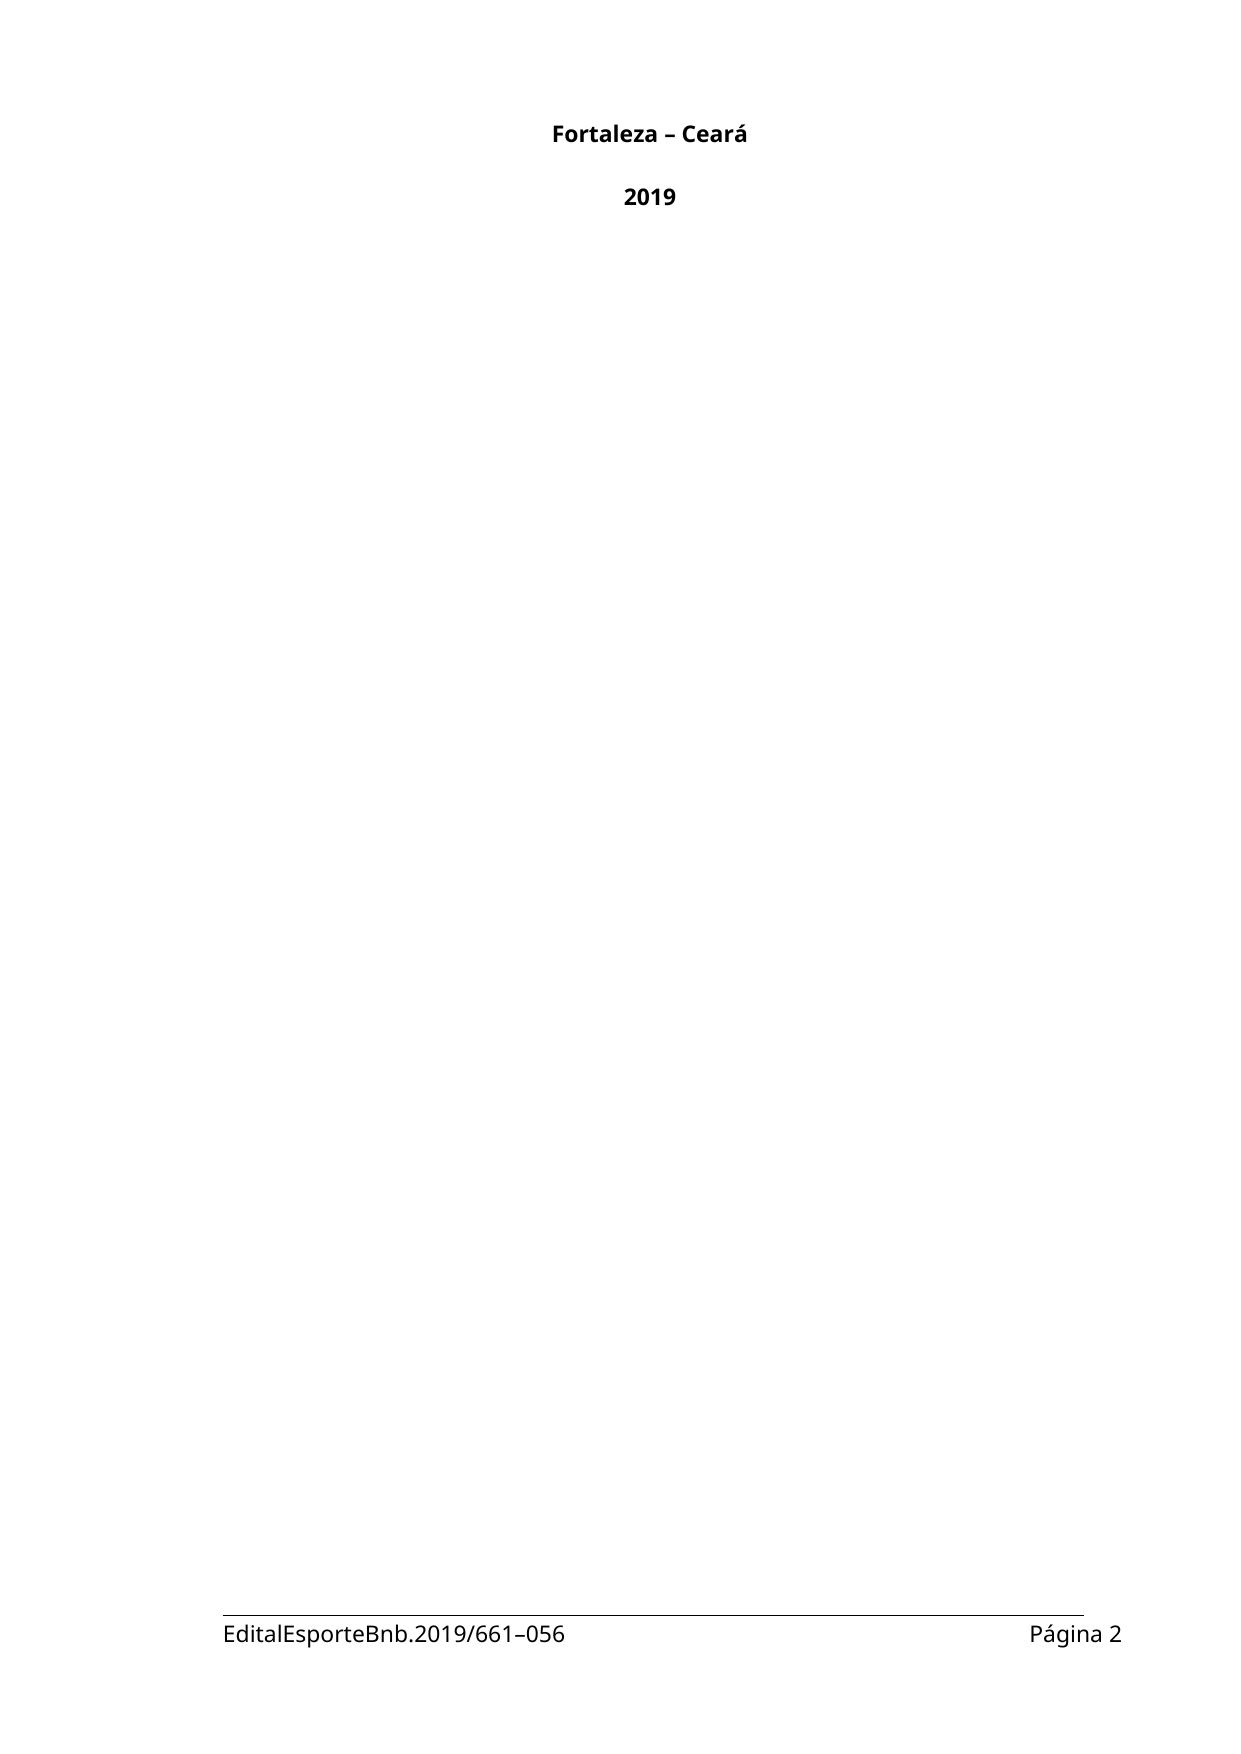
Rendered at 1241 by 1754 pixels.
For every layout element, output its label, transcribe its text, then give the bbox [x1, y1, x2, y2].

text 2019 [177, 181, 1122, 212]
text Fortaleza – Ceará [177, 118, 1122, 149]
